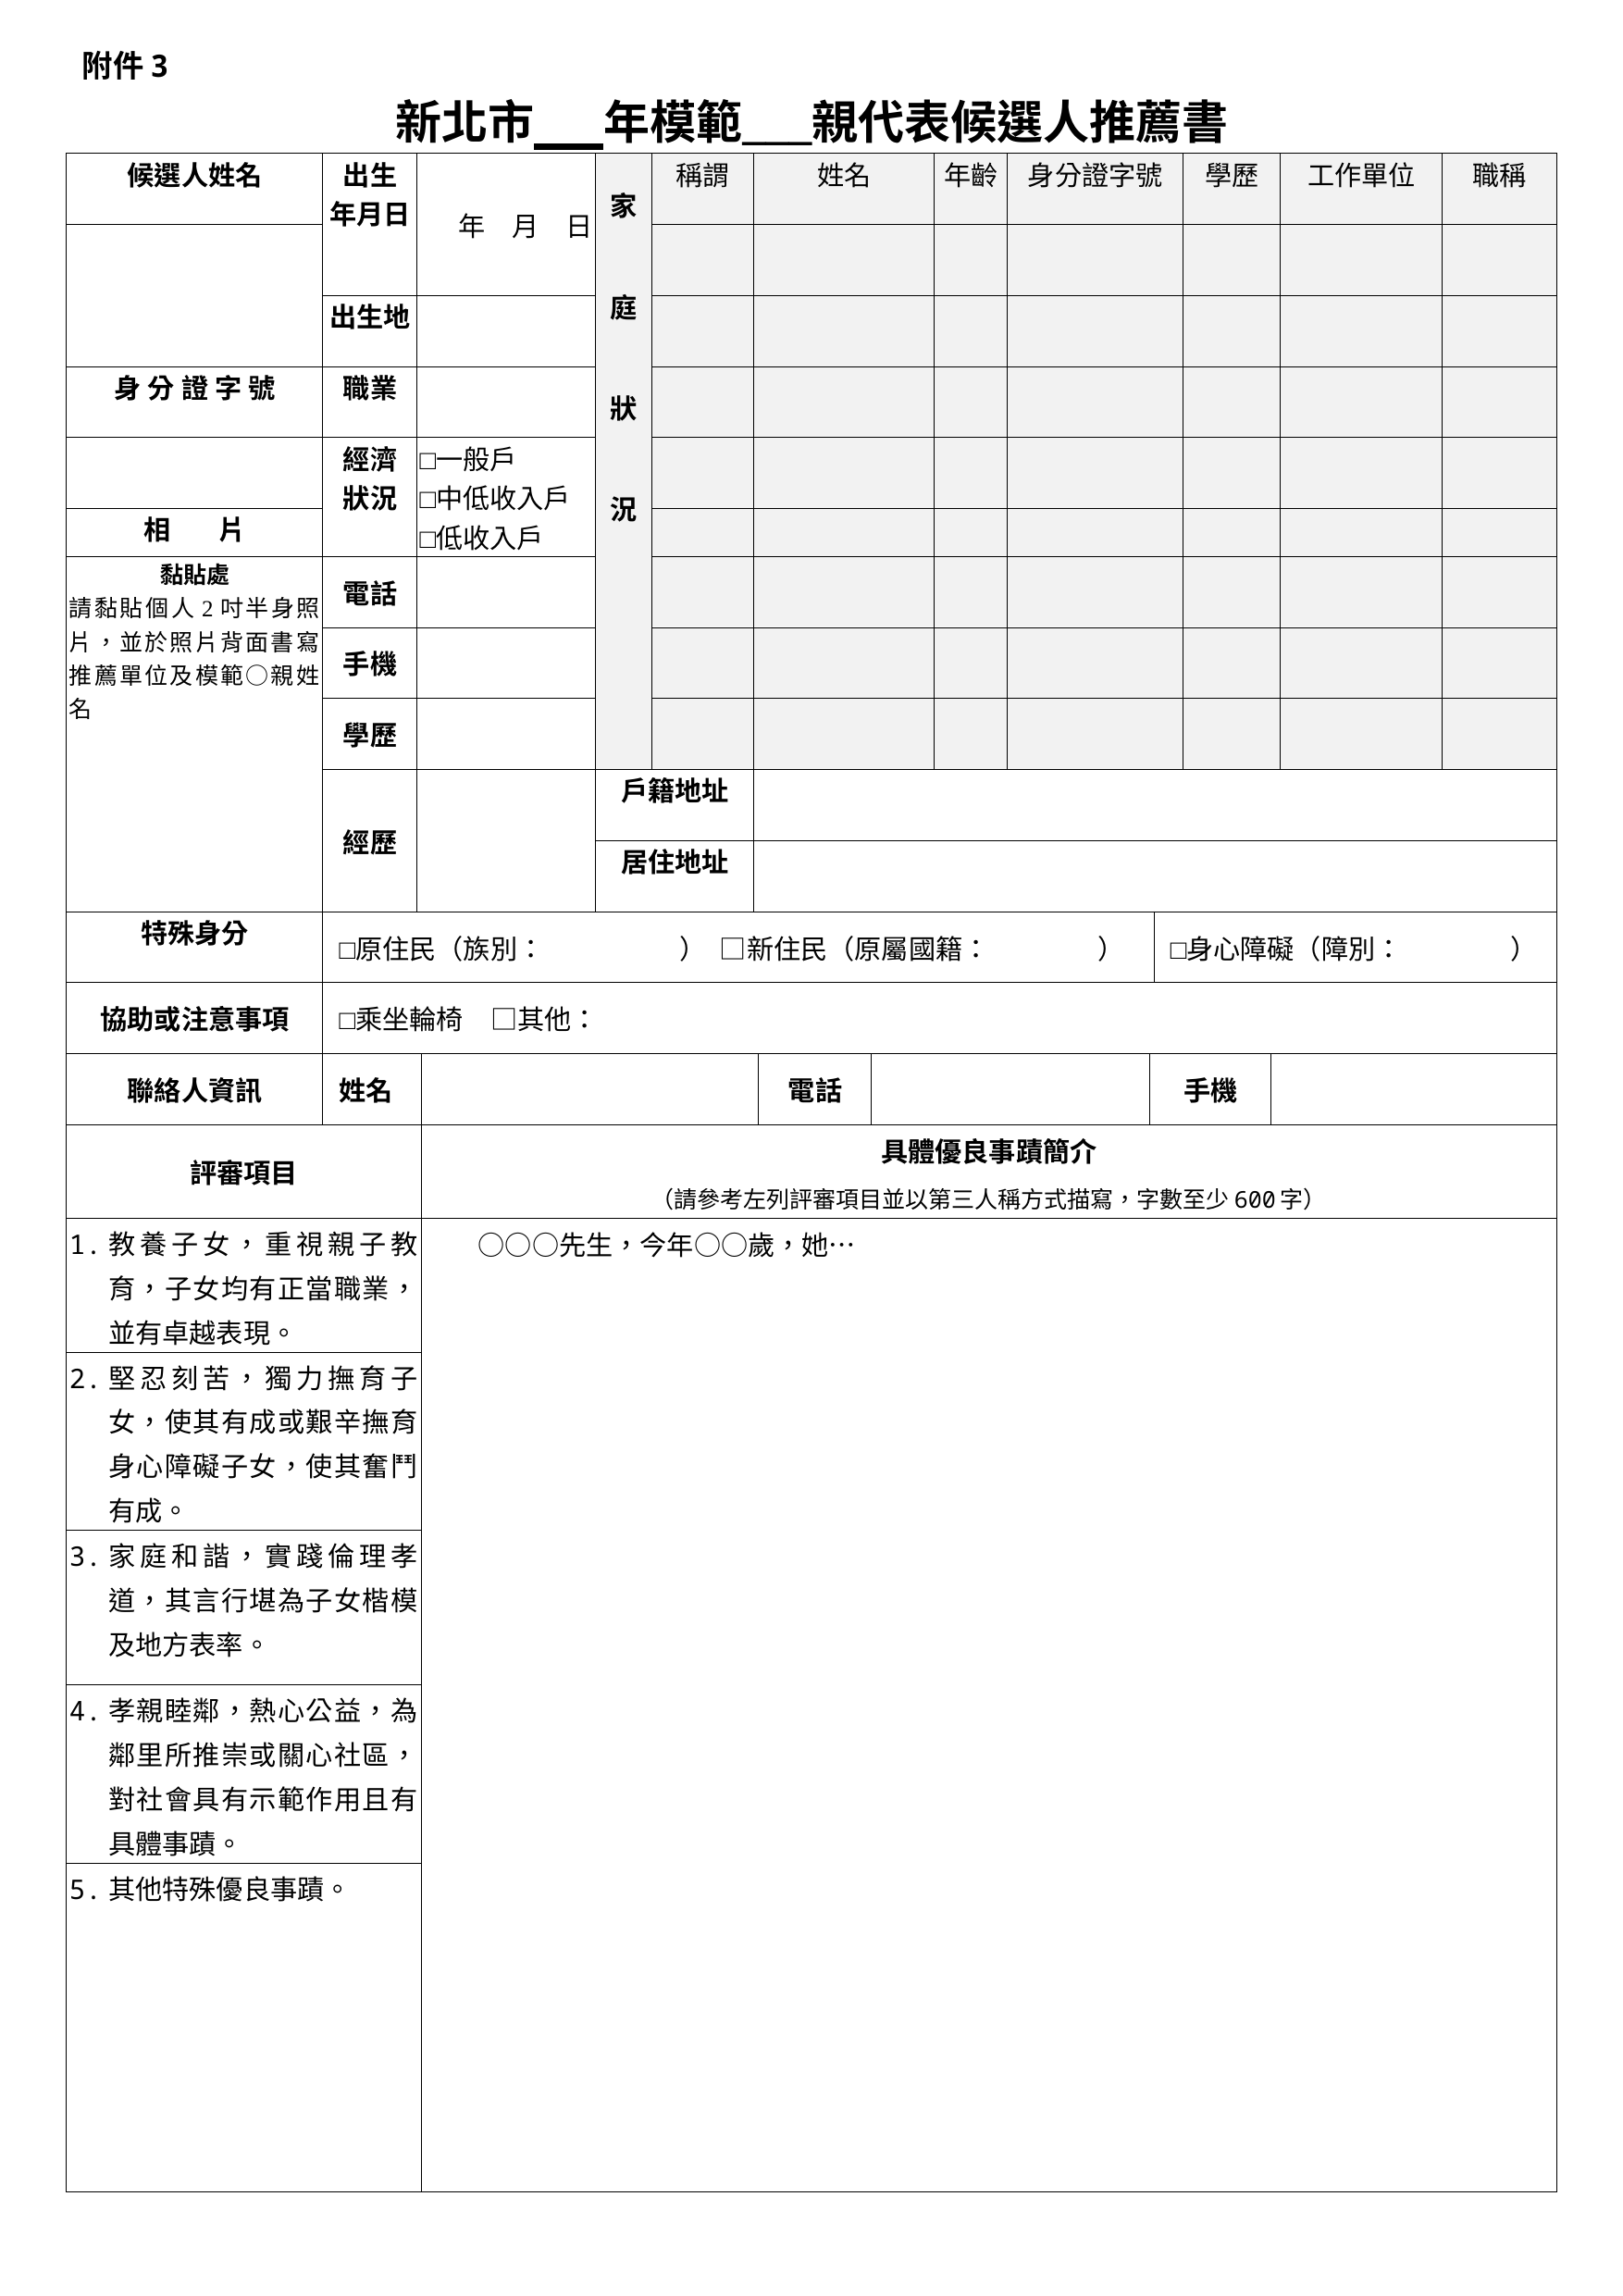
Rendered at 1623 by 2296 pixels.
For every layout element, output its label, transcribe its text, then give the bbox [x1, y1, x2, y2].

table_header 身分證字號 [1008, 154, 1183, 224]
table_cell [1183, 557, 1280, 627]
table_cell [1183, 296, 1280, 366]
table_cell 經濟 狀況 [323, 438, 416, 556]
table_cell [935, 438, 1007, 508]
table_header 家 庭 狀 況 [596, 154, 651, 769]
table_cell [1443, 557, 1556, 627]
table_cell [652, 699, 753, 769]
table_cell [422, 1054, 758, 1124]
table_cell [417, 628, 595, 698]
table_cell 戶籍地址 [596, 770, 753, 840]
table_cell [935, 509, 1007, 556]
table_cell [1183, 225, 1280, 295]
table_cell [935, 367, 1007, 437]
table_cell [754, 628, 934, 698]
table_header 出生 年月日 [323, 154, 416, 295]
table_cell [1183, 438, 1280, 508]
table_cell [754, 557, 934, 627]
table_cell [417, 367, 595, 437]
table_cell [1281, 557, 1442, 627]
table_cell [652, 438, 753, 508]
table_cell 姓名 [323, 1054, 421, 1124]
table_cell [1281, 225, 1442, 295]
table_cell □一般戶 □中低收入戶 □低收入戶 [417, 438, 595, 556]
table_cell 手機 [1150, 1054, 1270, 1124]
table_cell [754, 225, 934, 295]
table_cell 特殊身分 [67, 912, 322, 982]
table_cell 手機 [323, 628, 416, 698]
table_cell 其他特殊優良事蹟。 [67, 1864, 421, 2191]
table_cell [754, 509, 934, 556]
table_cell 電話 [323, 557, 416, 627]
table_cell [1281, 438, 1442, 508]
table_cell [1281, 699, 1442, 769]
table_cell [417, 699, 595, 769]
table_cell [935, 628, 1007, 698]
table_header 稱謂 [652, 154, 753, 224]
table_cell [652, 628, 753, 698]
table_cell [1443, 296, 1556, 366]
table_cell [1008, 296, 1183, 366]
table_cell 教養子女，重視親子教育，子女均有正當職業，並有卓越表現。 [67, 1219, 421, 1352]
table_cell 堅忍刻苦，獨力撫育子女，使其有成或艱辛撫育身心障礙子女，使其奮鬥有成。 [67, 1353, 421, 1530]
table_cell [652, 296, 753, 366]
table_cell [1008, 225, 1183, 295]
table_cell 經歷 [323, 770, 416, 911]
table_cell [1008, 557, 1183, 627]
table_cell 出生地 [323, 296, 416, 366]
table_header 年 月 日 [417, 154, 595, 295]
table_cell [1008, 699, 1183, 769]
table_cell 具體優良事蹟簡介 （請參考左列評審項目並以第三人稱方式描寫，字數至少600字） [422, 1125, 1556, 1218]
table_cell [1281, 367, 1442, 437]
table_cell □身心障礙（障別： ） [1155, 912, 1556, 982]
table_cell [754, 699, 934, 769]
table_cell 電話 [759, 1054, 871, 1124]
table_cell 學歷 [323, 699, 416, 769]
table_cell [872, 1054, 1149, 1124]
table_cell [754, 367, 934, 437]
table_cell [1183, 628, 1280, 698]
table_cell 家庭和諧，實踐倫理孝道，其言行堪為子女楷模及地方表率。 [67, 1531, 421, 1684]
table_cell [754, 841, 1556, 911]
table_cell 聯絡人資訊 [67, 1054, 322, 1124]
table_cell [1443, 509, 1556, 556]
table_header 學歷 [1183, 154, 1280, 224]
table_cell [1281, 628, 1442, 698]
table_cell [1008, 438, 1183, 508]
table_cell [935, 699, 1007, 769]
table_cell 協助或注意事項 [67, 983, 322, 1053]
table_cell [1443, 225, 1556, 295]
table_cell [1443, 438, 1556, 508]
table_cell 黏貼處 請黏貼個人2吋半身照片，並於照片背面書寫推薦單位及模範○親姓名 [67, 557, 322, 911]
table_cell [935, 557, 1007, 627]
table_cell [417, 557, 595, 627]
table_cell [1281, 296, 1442, 366]
table_cell [1271, 1054, 1556, 1124]
table_cell 評審項目 [67, 1125, 421, 1218]
table_cell [652, 225, 753, 295]
table_cell 居住地址 [596, 841, 753, 911]
table_cell [1443, 628, 1556, 698]
table_cell 身 分 證 字 號 [67, 367, 322, 437]
table_cell [935, 225, 1007, 295]
table_header 工作單位 [1281, 154, 1442, 224]
table_header 姓名 [754, 154, 934, 224]
table_cell 相 片 [67, 509, 322, 556]
table_cell □乘坐輪椅 □其他： [323, 983, 1556, 1053]
text 新北市 年模範___親代表候選人推薦書 [82, 86, 1541, 153]
table_cell [1281, 509, 1442, 556]
table_cell [417, 296, 595, 366]
table_cell [1443, 699, 1556, 769]
table_cell 孝親睦鄰，熱心公益，為鄰里所推崇或關心社區，對社會具有示範作用且有具體事蹟。 [67, 1685, 421, 1863]
table_cell □原住民（族別： ） □新住民（原屬國籍： ） [323, 912, 1154, 982]
table_cell [1008, 367, 1183, 437]
table_cell [1443, 367, 1556, 437]
table_cell [1008, 509, 1183, 556]
table_cell [754, 296, 934, 366]
table_cell [652, 509, 753, 556]
table_cell [1183, 367, 1280, 437]
table_cell [1183, 699, 1280, 769]
table_header 職稱 [1443, 154, 1556, 224]
table_cell [652, 367, 753, 437]
table_cell [754, 770, 1556, 840]
table_header 年齡 [935, 154, 1007, 224]
table_cell [67, 225, 322, 366]
table_cell [417, 770, 595, 911]
table_cell [67, 438, 322, 508]
table_cell [652, 557, 753, 627]
table_cell [935, 296, 1007, 366]
table_header 候選人姓名 [67, 154, 322, 224]
table_cell [754, 438, 934, 508]
table_cell ○○○先生，今年○○歲，她… [422, 1219, 1556, 2191]
table_cell [1008, 628, 1183, 698]
table_cell [1183, 509, 1280, 556]
table_cell 職業 [323, 367, 416, 437]
